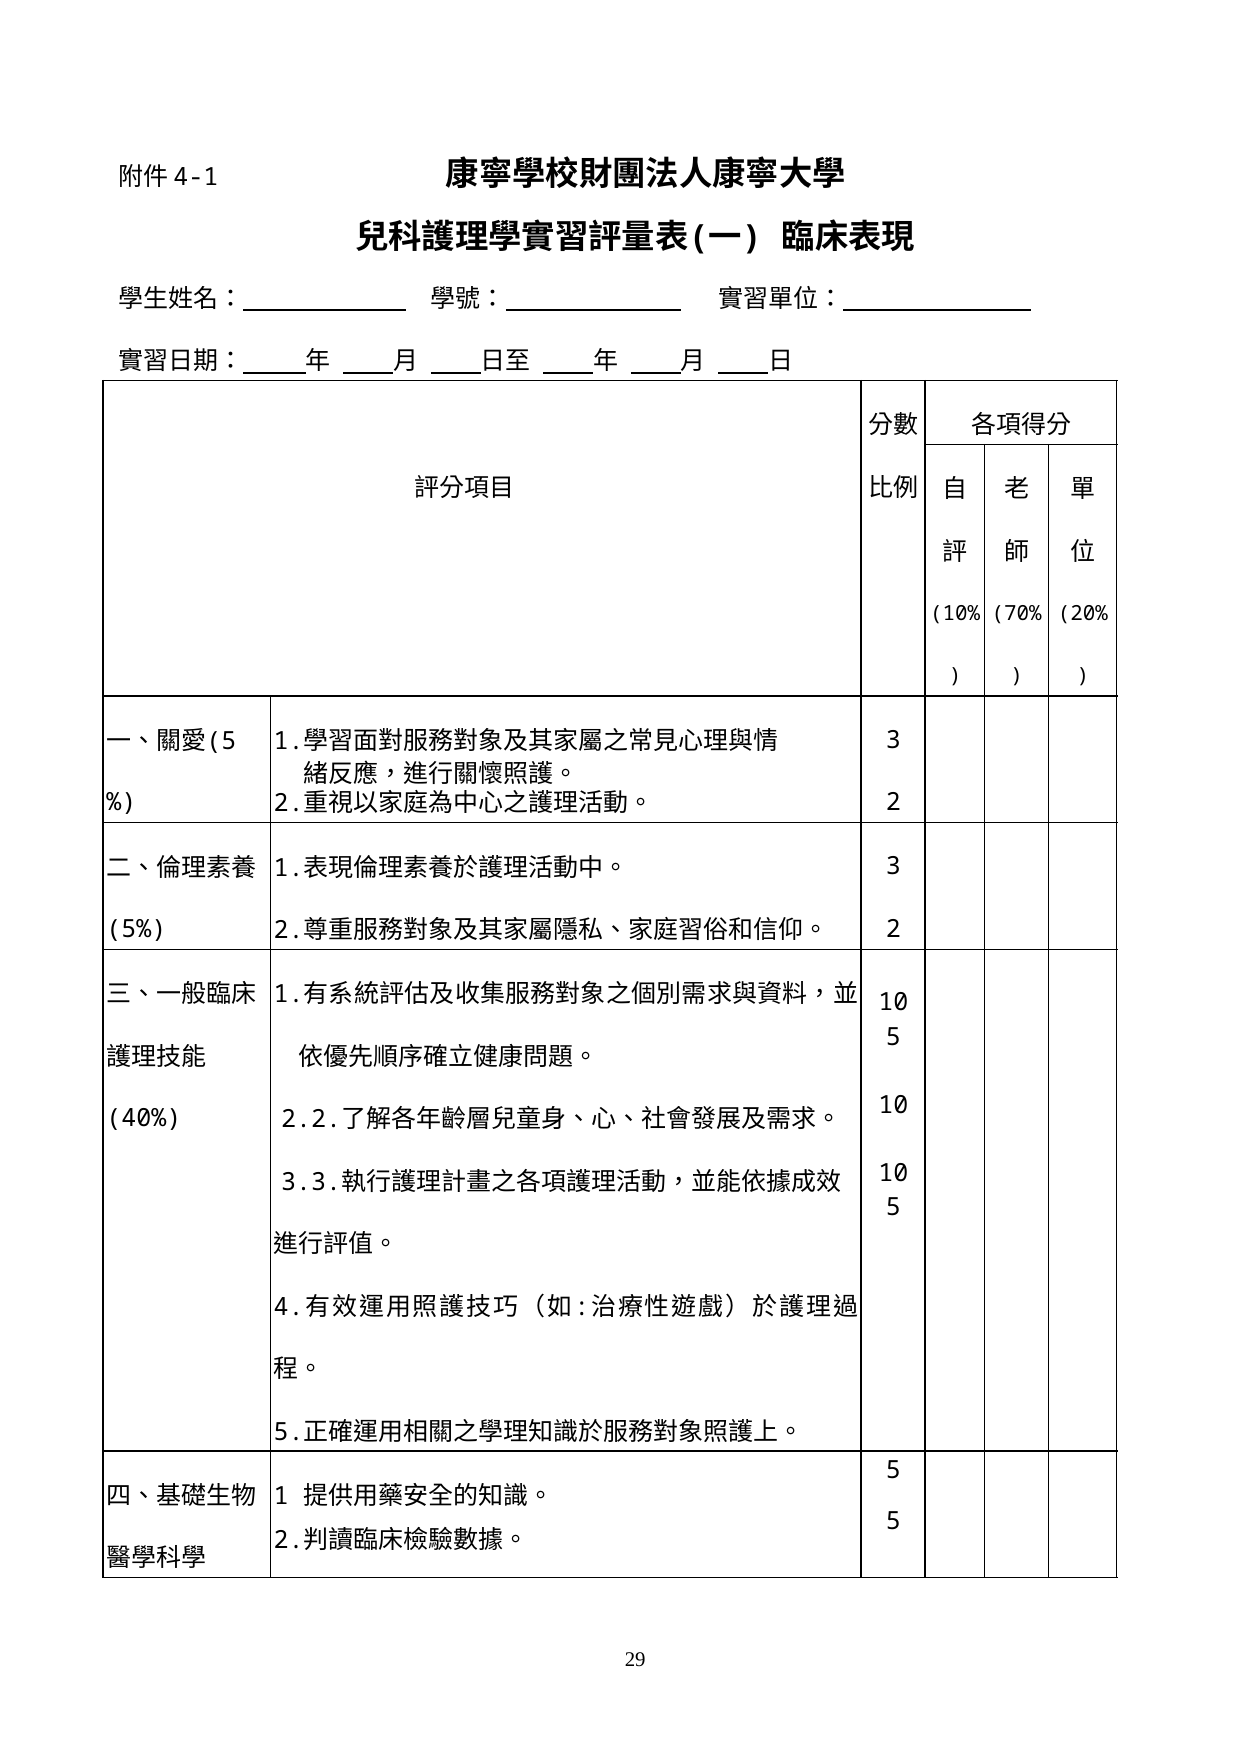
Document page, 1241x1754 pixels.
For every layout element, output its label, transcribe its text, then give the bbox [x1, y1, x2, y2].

table_cell [926, 1452, 984, 1577]
table_header 分數比例 [862, 381, 924, 695]
table_cell 二、倫理素養 (5%) [104, 823, 270, 948]
table_cell [926, 823, 984, 948]
table_cell 1 提供用藥安全的知識。 2.判讀臨床檢驗數據。 [271, 1452, 860, 1577]
table_cell 1.學習面對服務對象及其家屬之常見心理與情 緒反應，進行關懷照護。 2.重視以家庭為中心之護理活動。 [271, 697, 860, 822]
table_cell 老 師 (70%) [985, 445, 1048, 695]
table_cell 單 位 (20%) [1049, 445, 1116, 695]
table_cell [985, 1452, 1048, 1577]
table_cell [985, 823, 1048, 948]
table_cell [1049, 823, 1116, 948]
table_cell 四、基礎生物醫學科學 [104, 1452, 270, 1577]
text 學生姓名： 學號： 實習單位： [118, 255, 1152, 317]
table_cell 10 5 10 10 5 [862, 950, 924, 1450]
table_cell 一、關愛(5 %) [104, 697, 270, 822]
table_cell 3 2 [862, 697, 924, 822]
text 兒科護理學實習評量表(一) 臨床表現 [118, 192, 1152, 255]
table_header 各項得分 [926, 381, 1116, 444]
table_cell 三、一般臨床護理技能(40%) [104, 950, 270, 1450]
table_cell [926, 950, 984, 1450]
table_cell [926, 697, 984, 822]
table_cell 5 5 [862, 1452, 924, 1577]
text 附件4-1 康寧學校財團法人康寧大學 [118, 130, 1152, 192]
table_cell [985, 950, 1048, 1450]
table_cell [1049, 697, 1116, 822]
table_cell 1.有系統評估及收集服務對象之個別需求與資料，並依優先順序確立健康問題。 2.2.了解各年齡層兒童身、心、社會發展及需求。 3.3.執行護理計畫之各項護理活動，並能依據成效進行評值。 4.有效運用照護技巧（如:治療性遊戲）於護理過程。 5.正確運用相關之學理知識於服務對象照護上。 [271, 950, 860, 1450]
table_cell 自 評 (10%) [926, 445, 984, 695]
table_header 評分項目 [104, 381, 860, 695]
table_cell [985, 697, 1048, 822]
table_cell 3 2 [862, 823, 924, 948]
table_cell [1049, 1452, 1116, 1577]
text 實習日期： 年 月 日至 年 月 日 [118, 317, 1152, 380]
table_cell 1.表現倫理素養於護理活動中。 2.尊重服務對象及其家屬隱私、家庭習俗和信仰。 [271, 823, 860, 948]
table_cell [1049, 950, 1116, 1450]
